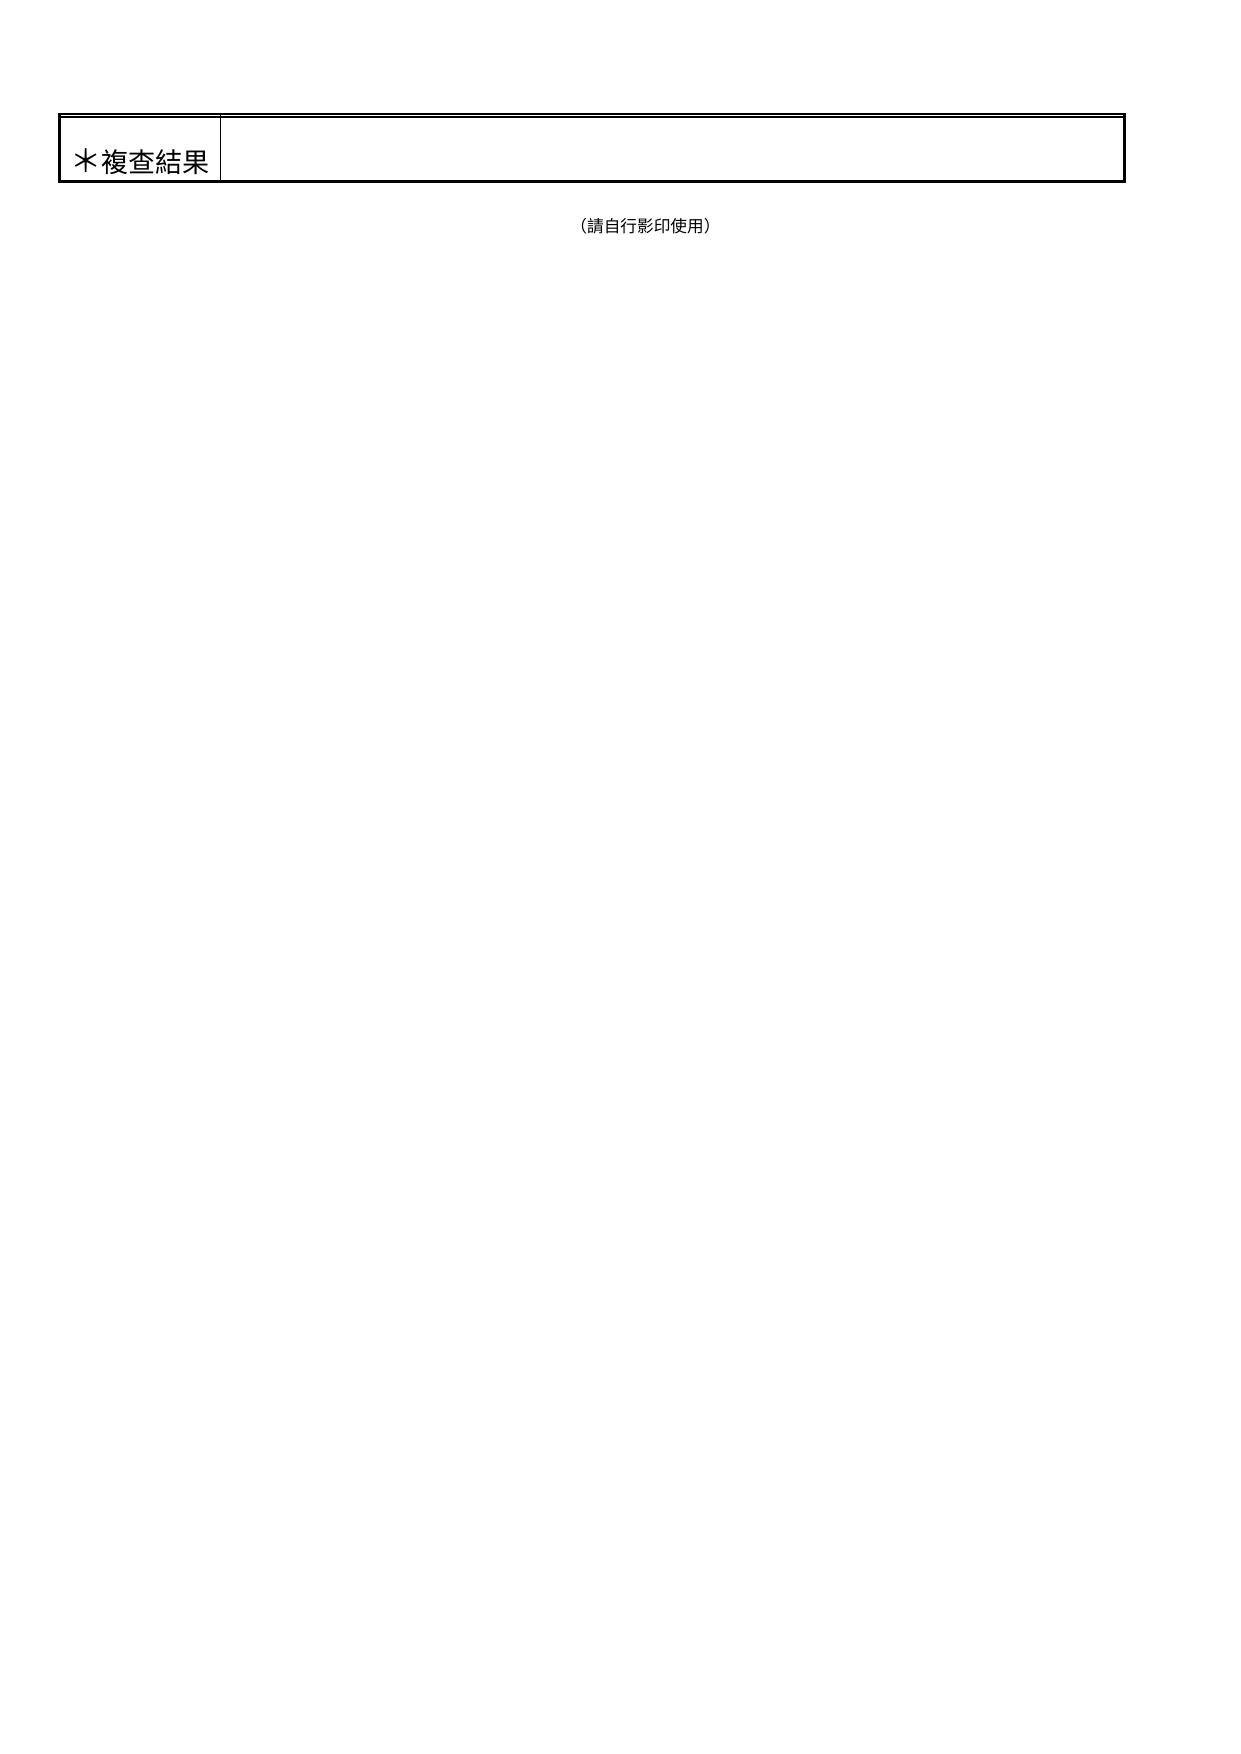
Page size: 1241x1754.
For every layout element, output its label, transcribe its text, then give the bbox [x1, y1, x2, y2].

table_cell [221, 118, 1123, 180]
table_cell ＊複查結果 [61, 118, 220, 180]
text （請自行影印使用） [109, 183, 1181, 246]
